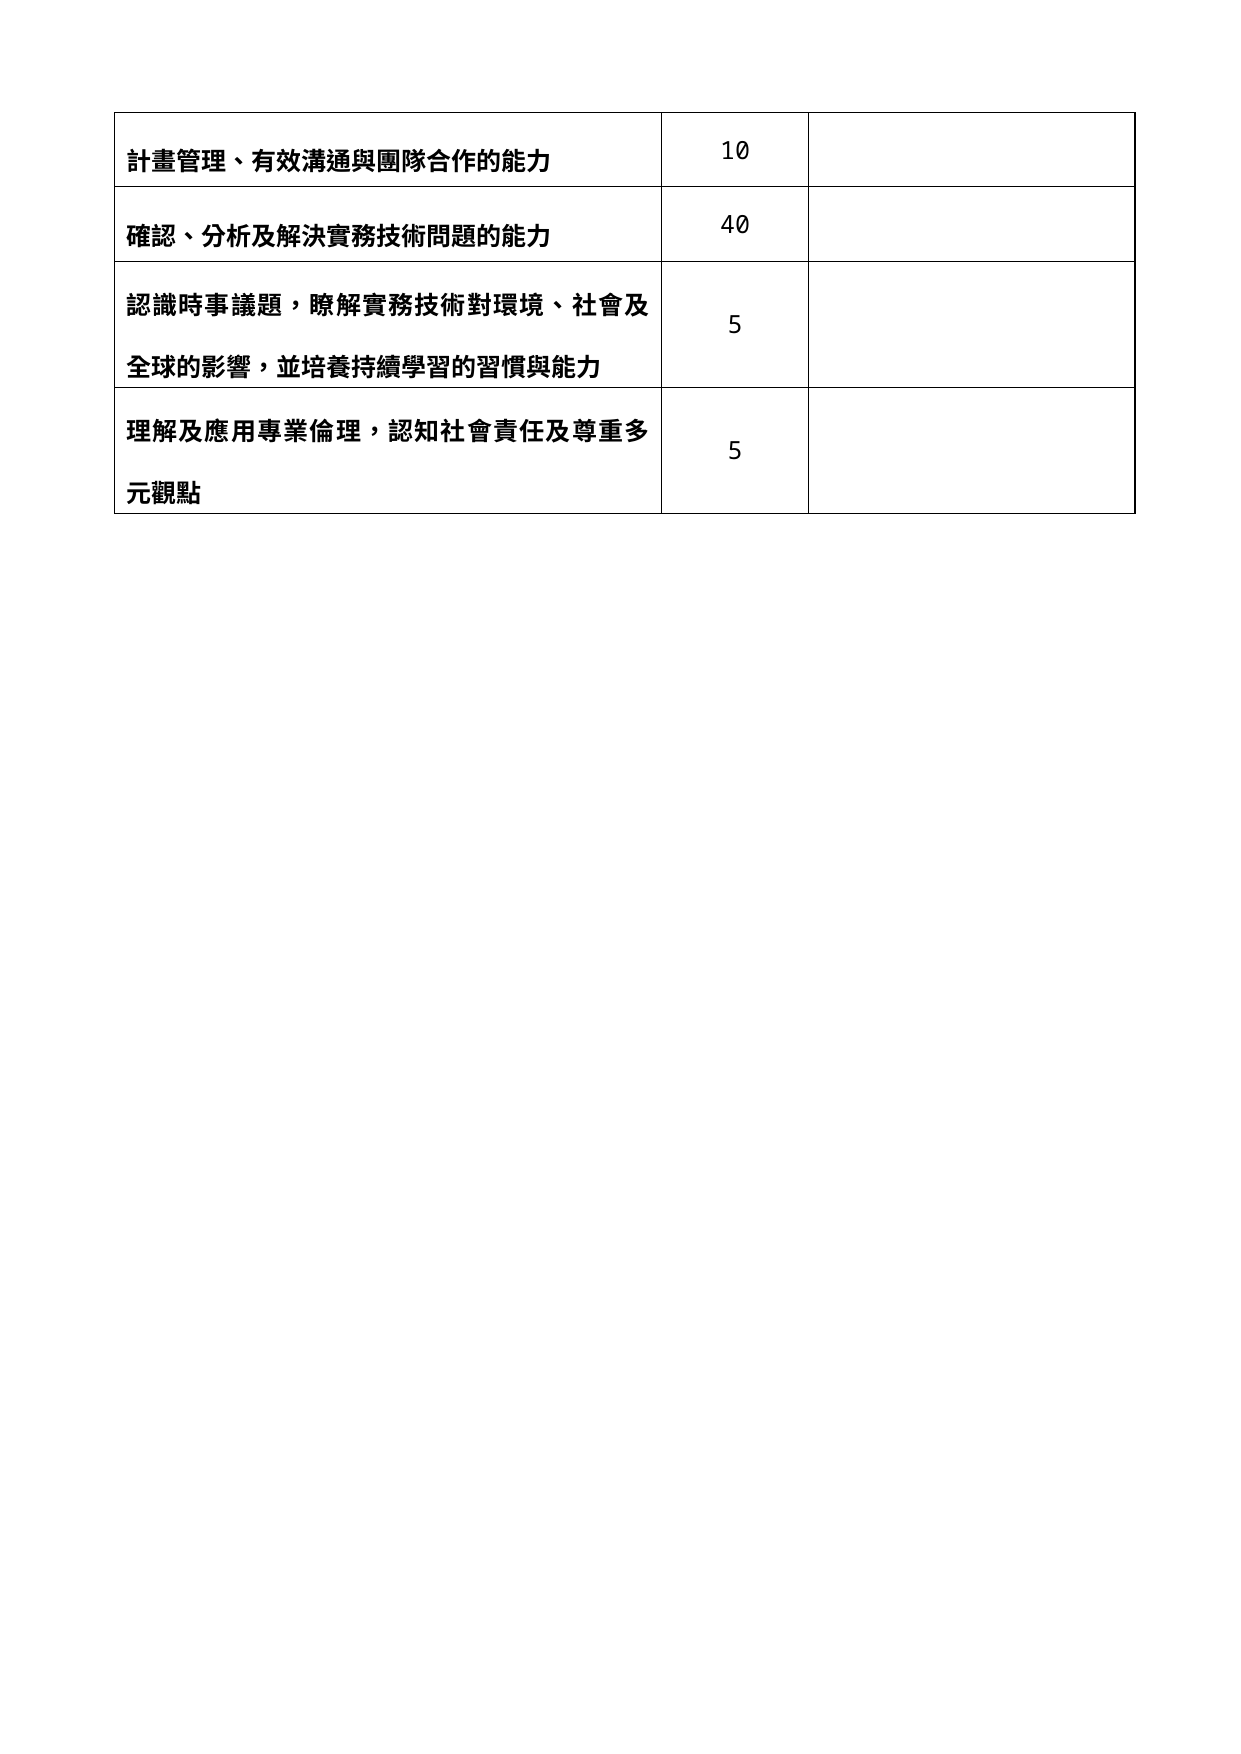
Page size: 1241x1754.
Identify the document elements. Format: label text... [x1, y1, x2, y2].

table_cell [809, 388, 1134, 513]
table_cell [809, 113, 1134, 186]
table_cell 確認、分析及解決實務技術問題的能力 [115, 187, 661, 261]
table_cell 認識時事議題，瞭解實務技術對環境、社會及全球的影響，並培養持續學習的習慣與能力 [115, 262, 661, 387]
table_cell 10 [662, 113, 808, 186]
table_cell [809, 187, 1134, 261]
table_cell [809, 262, 1134, 387]
table_cell 5 [662, 262, 808, 387]
table_cell 40 [662, 187, 808, 261]
table_cell 5 [662, 388, 808, 513]
table_cell 計畫管理、有效溝通與團隊合作的能力 [115, 113, 661, 186]
table_cell 理解及應用專業倫理，認知社會責任及尊重多元觀點 [115, 388, 661, 513]
